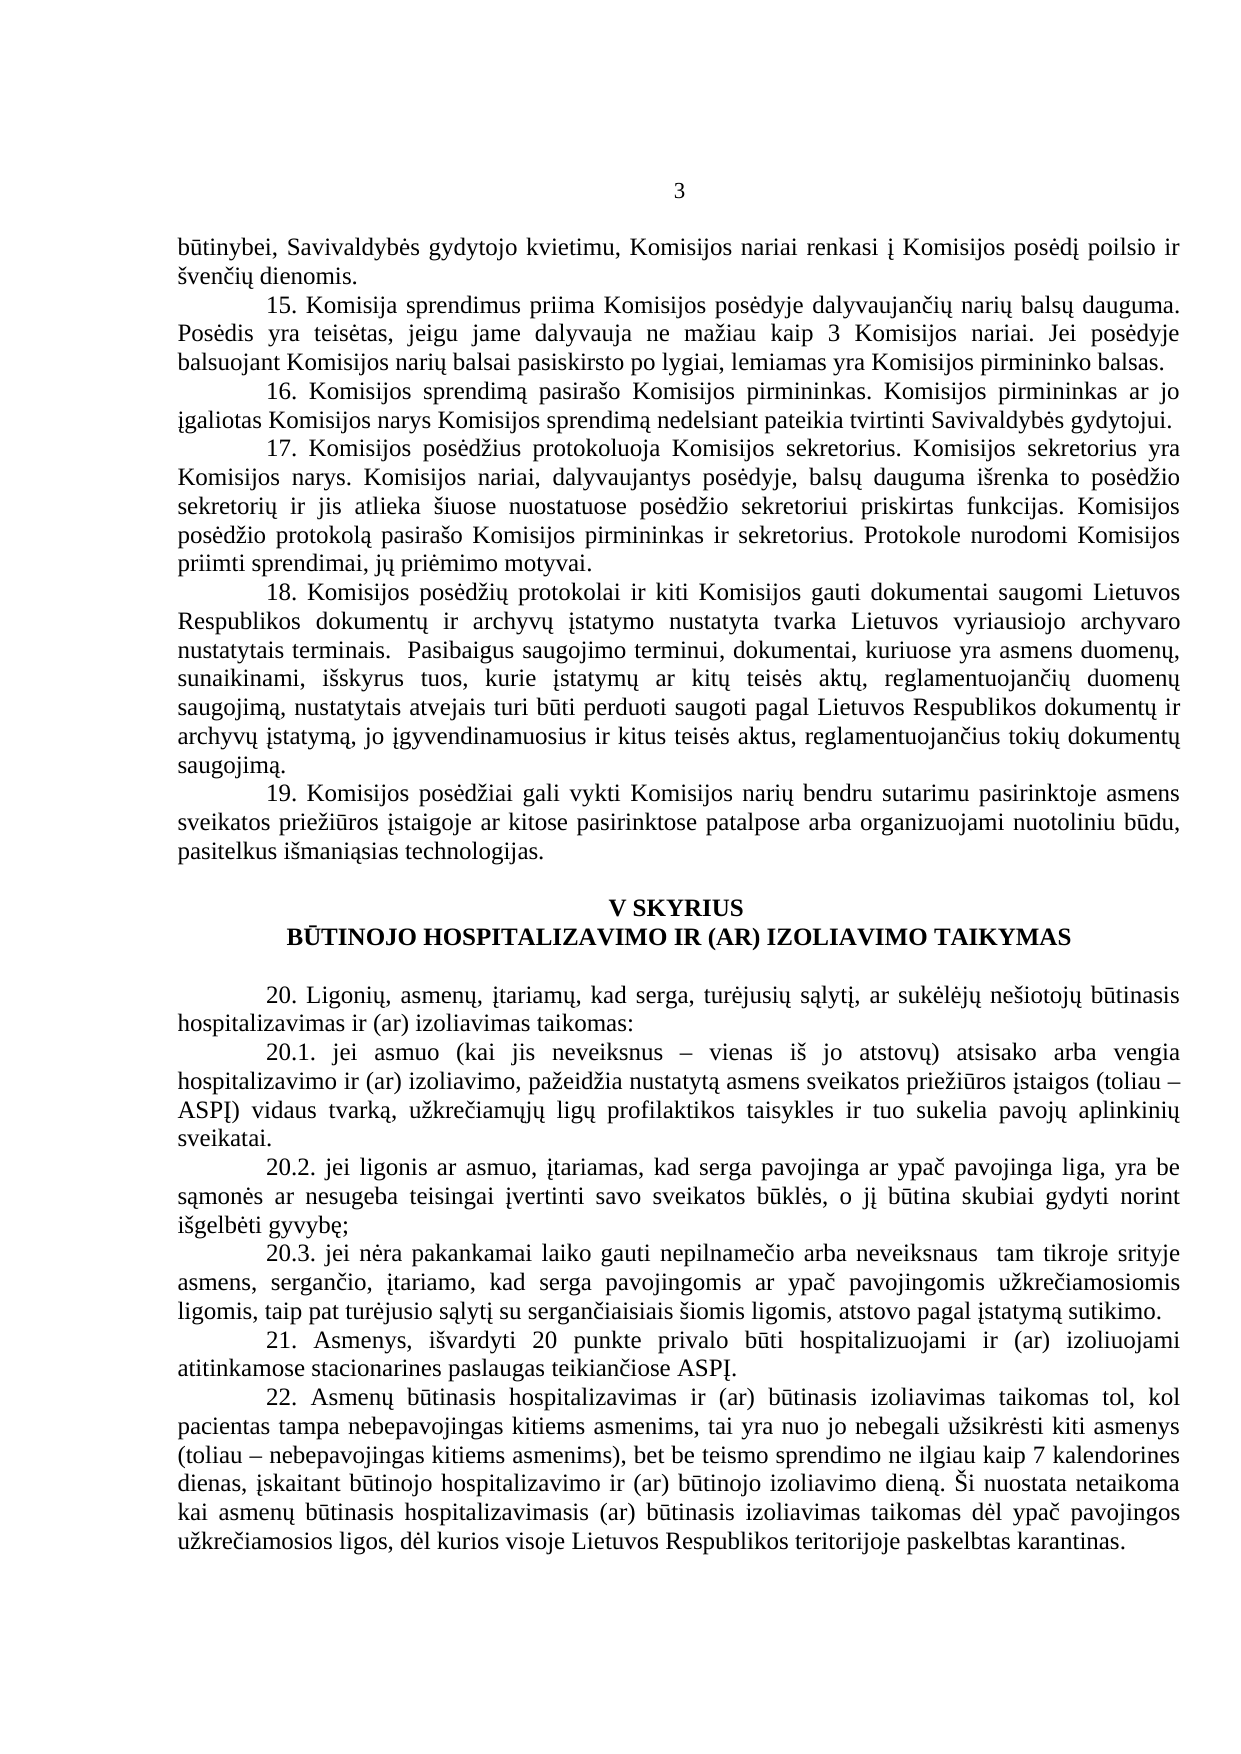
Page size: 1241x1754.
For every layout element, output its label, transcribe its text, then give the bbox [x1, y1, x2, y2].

text 22. Asmenų būtinasis hospitalizavimas ir (ar) būtinasis izoliavimas taikomas tol, kol pacientas tampa nebepavojingas kitiems asmenims, tai yra nuo jo nebegali užsikrėsti kiti asmenys (toliau – nebepavojingas kitiems asmenims), bet be teismo sprendimo ne ilgiau kaip 7 kalendorines dienas, įskaitant būtinojo hospitalizavimo ir (ar) būtinojo izoliavimo dieną. Ši nuostata netaikoma kai asmenų būtinasis hospitalizavimasis (ar) būtinasis izoliavimas taikomas dėl ypač pavojingos užkrečiamosios ligos, dėl kurios visoje Lietuvos Respublikos teritorijoje paskelbtas karantinas. [177, 1382, 1181, 1555]
text 17. Komisijos posėdžius protokoluoja Komisijos sekretorius. Komisijos sekretorius yra Komisijos narys. Komisijos nariai, dalyvaujantys posėdyje, balsų dauguma išrenka to posėdžio sekretorių ir jis atlieka šiuose nuostatuose posėdžio sekretoriui priskirtas funkcijas. Komisijos posėdžio protokolą pasirašo Komisijos pirmininkas ir sekretorius. Protokole nurodomi Komisijos priimti sprendimai, jų priėmimo motyvai. [177, 433, 1181, 577]
text 18. Komisijos posėdžių protokolai ir kiti Komisijos gauti dokumentai saugomi Lietuvos Respublikos dokumentų ir archyvų įstatymo nustatyta tvarka Lietuvos vyriausiojo archyvaro nustatytais terminais. Pasibaigus saugojimo terminui, dokumentai, kuriuose yra asmens duomenų, sunaikinami, išskyrus tuos, kurie įstatymų ar kitų teisės aktų, reglamentuojančių duomenų saugojimą, nustatytais atvejais turi būti perduoti saugoti pagal Lietuvos Respublikos dokumentų ir archyvų įstatymą, jo įgyvendinamuosius ir kitus teisės aktus, reglamentuojančius tokių dokumentų saugojimą. [177, 577, 1181, 778]
text BŪTINOJO HOSPITALIZAVIMO IR (AR) IZOLIAVIMO TAIKYMAS [177, 922, 1181, 951]
text 20.3. jei nėra pakankamai laiko gauti nepilnamečio arba neveiksnaus tam tikroje srityje asmens, sergančio, įtariamo, kad serga pavojingomis ar ypač pavojingomis užkrečiamosiomis ligomis, taip pat turėjusio sąlytį su sergančiaisiais šiomis ligomis, atstovo pagal įstatymą sutikimo. [177, 1238, 1181, 1325]
text 21. Asmenys, išvardyti 20 punkte privalo būti hospitalizuojami ir (ar) izoliuojami atitinkamose stacionarines paslaugas teikiančiose ASPĮ. [177, 1325, 1181, 1382]
text 20.2. jei ligonis ar asmuo, įtariamas, kad serga pavojinga ar ypač pavojinga liga, yra be sąmonės ar nesugeba teisingai įvertinti savo sveikatos būklės, o jį būtina skubiai gydyti norint išgelbėti gyvybę; [177, 1152, 1181, 1238]
text 16. Komisijos sprendimą pasirašo Komisijos pirmininkas. Komisijos pirmininkas ar jo įgaliotas Komisijos narys Komisijos sprendimą nedelsiant pateikia tvirtinti Savivaldybės gydytojui. [177, 376, 1181, 433]
text 20. Ligonių, asmenų, įtariamų, kad serga, turėjusių sąlytį, ar sukėlėjų nešiotojų būtinasis hospitalizavimas ir (ar) izoliavimas taikomas: [177, 980, 1181, 1037]
text būtinybei, Savivaldybės gydytojo kvietimu, Komisijos nariai renkasi į Komisijos posėdį poilsio ir švenčių dienomis. [177, 232, 1181, 290]
text V SKYRIUS [177, 893, 1181, 922]
text 15. Komisija sprendimus priima Komisijos posėdyje dalyvaujančių narių balsų dauguma. Posėdis yra teisėtas, jeigu jame dalyvauja ne mažiau kaip 3 Komisijos nariai. Jei posėdyje balsuojant Komisijos narių balsai pasiskirsto po lygiai, lemiamas yra Komisijos pirmininko balsas. [177, 290, 1181, 376]
text 19. Komisijos posėdžiai gali vykti Komisijos narių bendru sutarimu pasirinktoje asmens sveikatos priežiūros įstaigoje ar kitose pasirinktose patalpose arba organizuojami nuotoliniu būdu, pasitelkus išmaniąsias technologijas. [177, 778, 1181, 865]
text 20.1. jei asmuo (kai jis neveiksnus – vienas iš jo atstovų) atsisako arba vengia hospitalizavimo ir (ar) izoliavimo, pažeidžia nustatytą asmens sveikatos priežiūros įstaigos (toliau – ASPĮ) vidaus tvarką, užkrečiamųjų ligų profilaktikos taisykles ir tuo sukelia pavojų aplinkinių sveikatai. [177, 1037, 1181, 1152]
